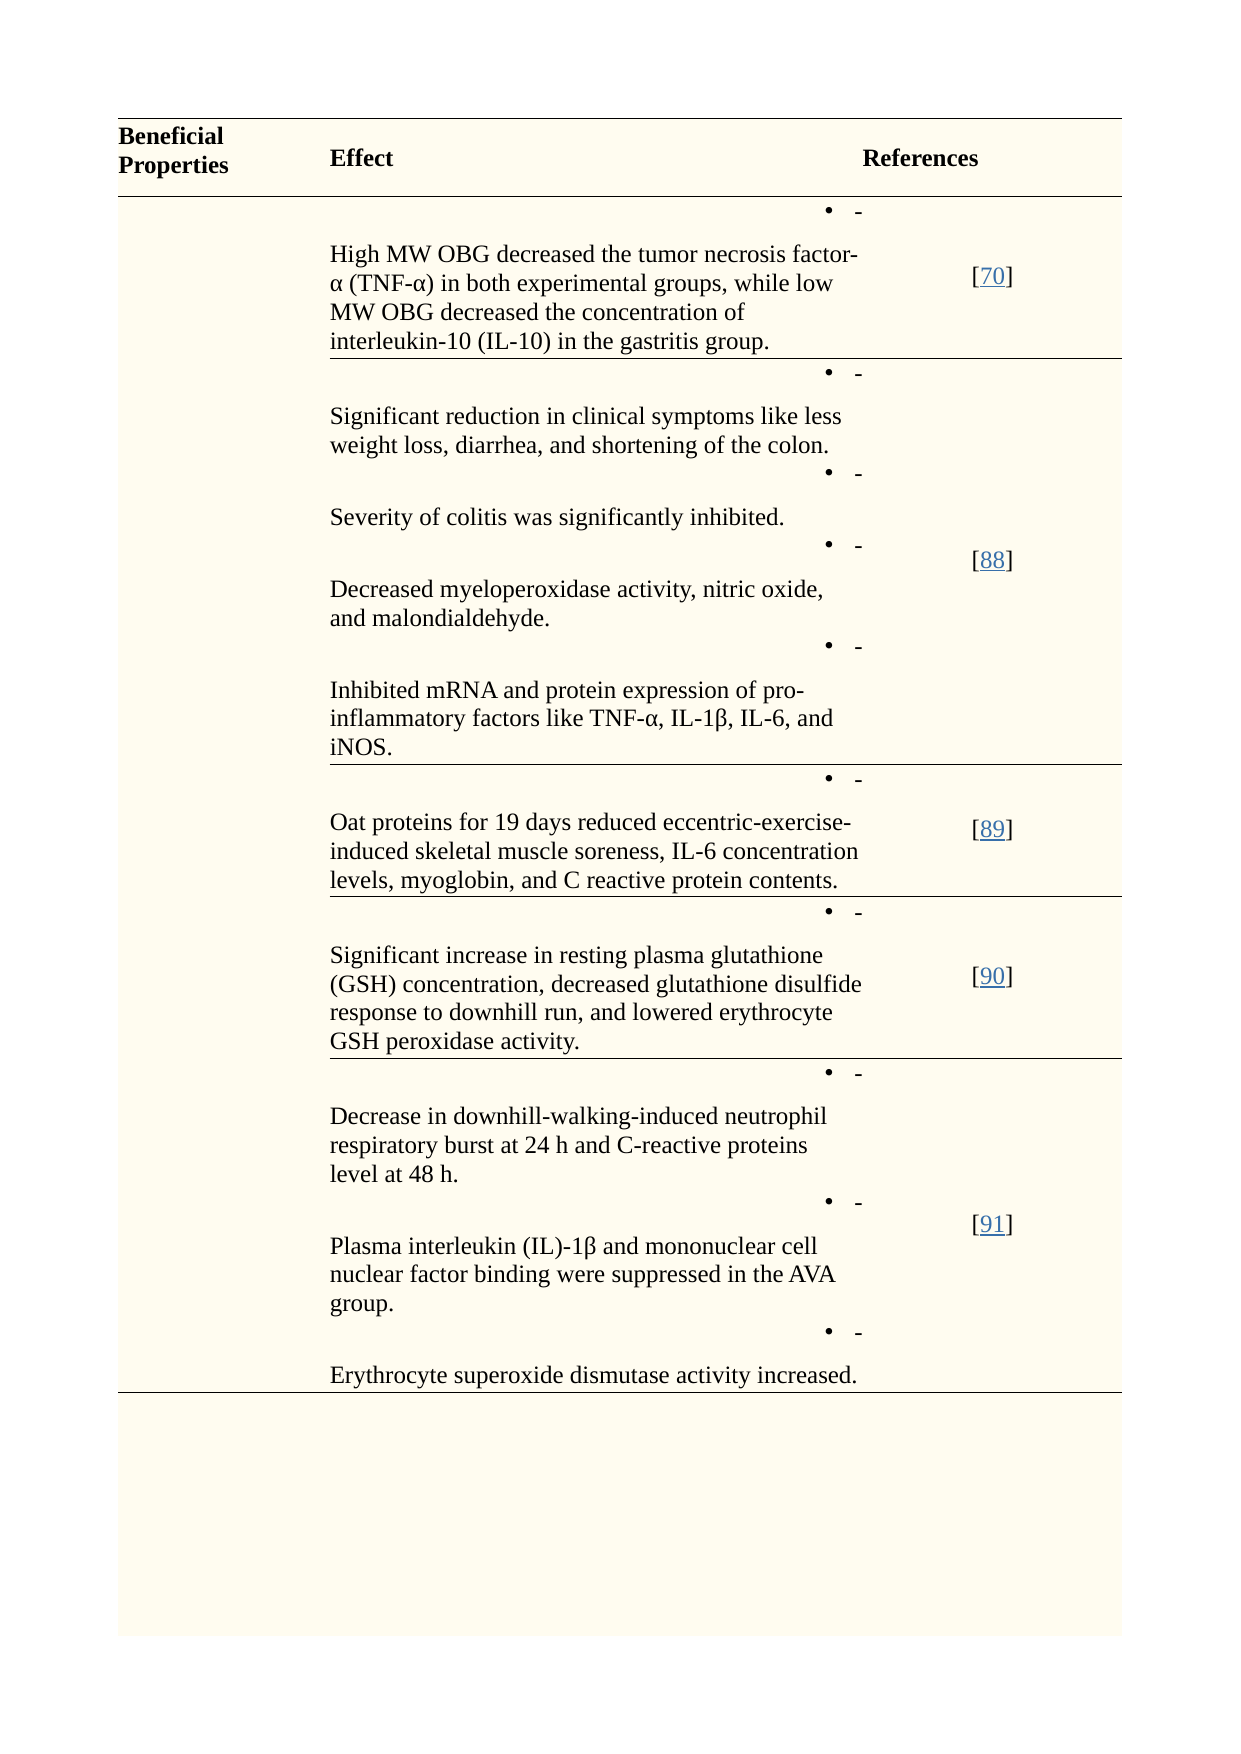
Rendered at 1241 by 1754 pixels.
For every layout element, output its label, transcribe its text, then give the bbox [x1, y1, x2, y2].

table_cell [118, 197, 329, 1392]
table_header References [862, 119, 1122, 196]
table_cell - Decrease in downhill-walking-induced neutrophil respiratory burst at 24 h and C-reactive proteins level at 48 h. - Plasma interleukin (IL)-1β and mononuclear cell nuclear factor binding were suppressed in the AVA group. - Erythrocyte superoxide dismutase activity increased. [330, 1059, 862, 1392]
table_cell - High MW OBG decreased the tumor necrosis factor-α (TNF-α) in both experimental groups, while low MW OBG decreased the concentration of interleukin-10 (IL-10) in the gastritis group. [330, 197, 862, 357]
table_cell [91] [862, 1059, 1122, 1392]
table_cell - Significant reduction in clinical symptoms like less weight loss, diarrhea, and shortening of the colon. - Severity of colitis was significantly inhibited. - Decreased myeloperoxidase activity, nitric oxide, and malondialdehyde. - Inhibited mRNA and protein expression of pro-inflammatory factors like TNF-α, IL-1β, IL-6, and iNOS. [330, 359, 862, 764]
table_cell [89] [862, 765, 1122, 896]
table_cell - Oat proteins for 19 days reduced eccentric-exercise-induced skeletal muscle soreness, IL-6 concentration levels, myoglobin, and C reactive protein contents. [330, 765, 862, 896]
table_cell [90] [862, 897, 1122, 1058]
table_cell [70] [862, 197, 1122, 357]
table_cell - Significant increase in resting plasma glutathione (GSH) concentration, decreased glutathione disulfide response to downhill run, and lowered erythrocyte GSH peroxidase activity. [330, 897, 862, 1058]
table_header Beneficial Properties [118, 119, 329, 196]
table_cell [88] [862, 359, 1122, 764]
table_header Effect [330, 119, 862, 196]
